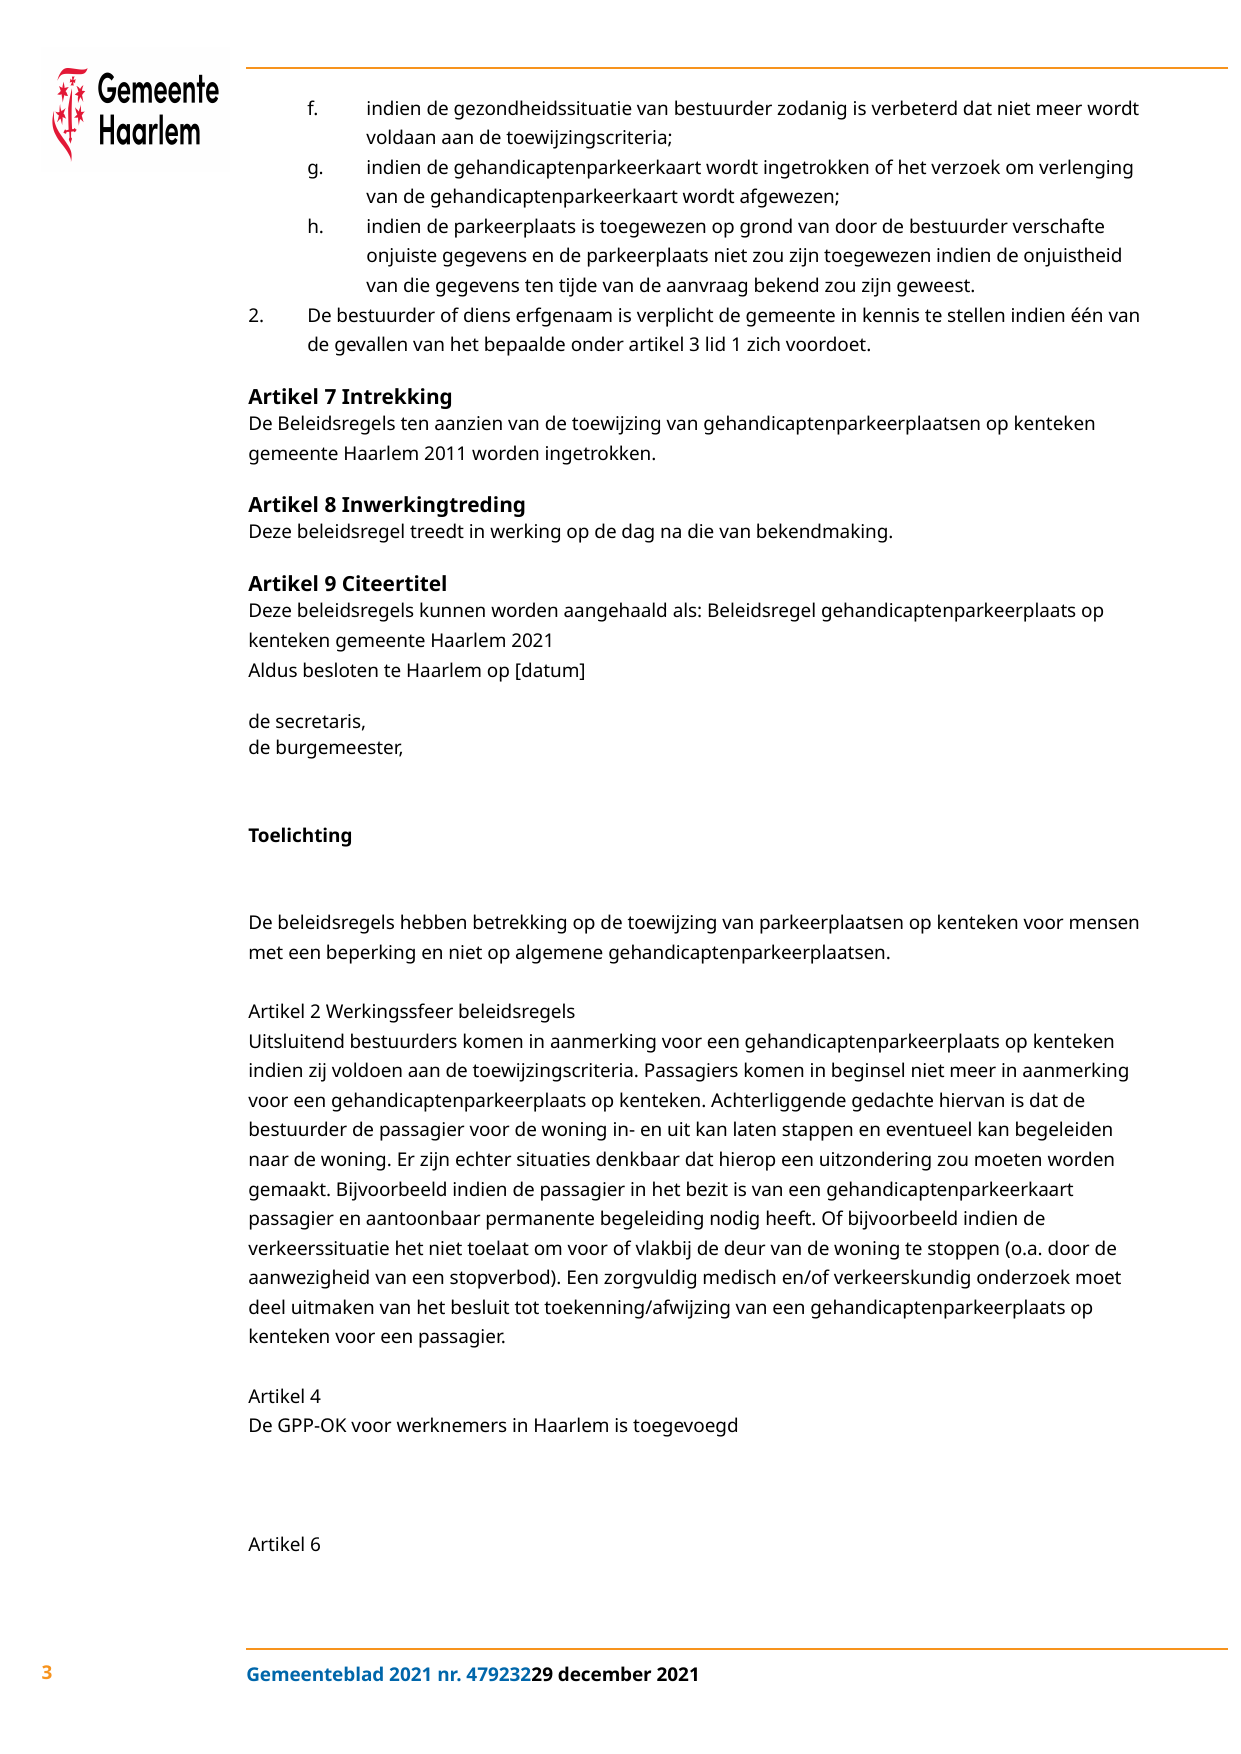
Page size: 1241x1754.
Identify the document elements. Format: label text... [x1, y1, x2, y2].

text Artikel 6 [248, 1531, 1152, 1557]
text Aldus besloten te Haarlem op [datum] [248, 657, 1152, 682]
list indien de parkeerplaats is toegewezen op grond van door de bestuurder verschafte onjuiste gegevens en de parkeerplaats niet zou zijn toegewezen indien de onjuistheid van die gegevens ten tijde van de aanvraag bekend zou zijn geweest. [307, 213, 1152, 298]
list indien de gezondheidssituatie van bestuurder zodanig is verbeterd dat niet meer wordt voldaan aan de toewijzingscriteria; [307, 95, 1152, 150]
text De Beleidsregels ten aanzien van de toewijzing van gehandicaptenparkeerplaatsen op kenteken gemeente Haarlem 2011 worden ingetrokken. [248, 410, 1152, 466]
text Artikel 8 Inwerkingtreding [248, 490, 1152, 519]
text Deze beleidsregels kunnen worden aangehaald als: Beleidsregel gehandicaptenparkeerplaats op kenteken gemeente Haarlem 2021 [248, 598, 1152, 653]
text Artikel 2 Werkingssfeer beleidsregels [248, 998, 1152, 1024]
text Artikel 7 Intrekking [248, 382, 1152, 410]
list De bestuurder of diens erfgenaam is verplicht de gemeente in kennis te stellen indien één van de gevallen van het bepaalde onder artikel 3 lid 1 zich voordoet. [248, 302, 1152, 357]
text Deze beleidsregel treedt in werking op de dag na die van bekendmaking. [248, 519, 1152, 544]
text de burgemeester, [248, 734, 1152, 760]
text De GPP-OK voor werknemers in Haarlem is toegevoegd [248, 1412, 1152, 1438]
text Uitsluitend bestuurders komen in aanmerking voor een gehandicaptenparkeerplaats op kenteken indien zij voldoen aan de toewijzingscriteria. Passagiers komen in beginsel niet meer in aanmerking voor een gehandicaptenparkeerplaats op kenteken. Achterliggende gedachte hiervan is dat de bestuurder de passagier voor de woning in- en uit kan laten stappen en eventueel kan begeleiden naar de woning. Er zijn echter situaties denkbaar dat hierop een uitzondering zou moeten worden gemaakt. Bijvoorbeeld indien de passagier in het bezit is van een gehandicaptenparkeerkaart passagier en aantoonbaar permanente begeleiding nodig heeft. Of bijvoorbeeld indien de verkeerssituatie het niet toelaat om voor of vlakbij de deur van de woning te stoppen (o.a. door de aanwezigheid van een stopverbod). Een zorgvuldig medisch en/of verkeerskundig onderzoek moet deel uitmaken van het besluit tot toekenning/afwijzing van een gehandicaptenparkeerplaats op kenteken voor een passagier. [248, 1028, 1152, 1349]
list indien de gehandicaptenparkeerkaart wordt ingetrokken of het verzoek om verlenging van de gehandicaptenparkeerkaart wordt afgewezen; [307, 154, 1152, 209]
text De beleidsregels hebben betrekking op de toewijzing van parkeerplaatsen op kenteken voor mensen met een beperking en niet op algemene gehandicaptenparkeerplaatsen. [248, 909, 1152, 965]
text Toelichting [248, 811, 1152, 851]
picture [41, 47, 231, 172]
text Artikel 9 Citeertitel [248, 569, 1152, 598]
text de secretaris, [248, 708, 1152, 734]
text Artikel 4 [248, 1383, 1152, 1409]
